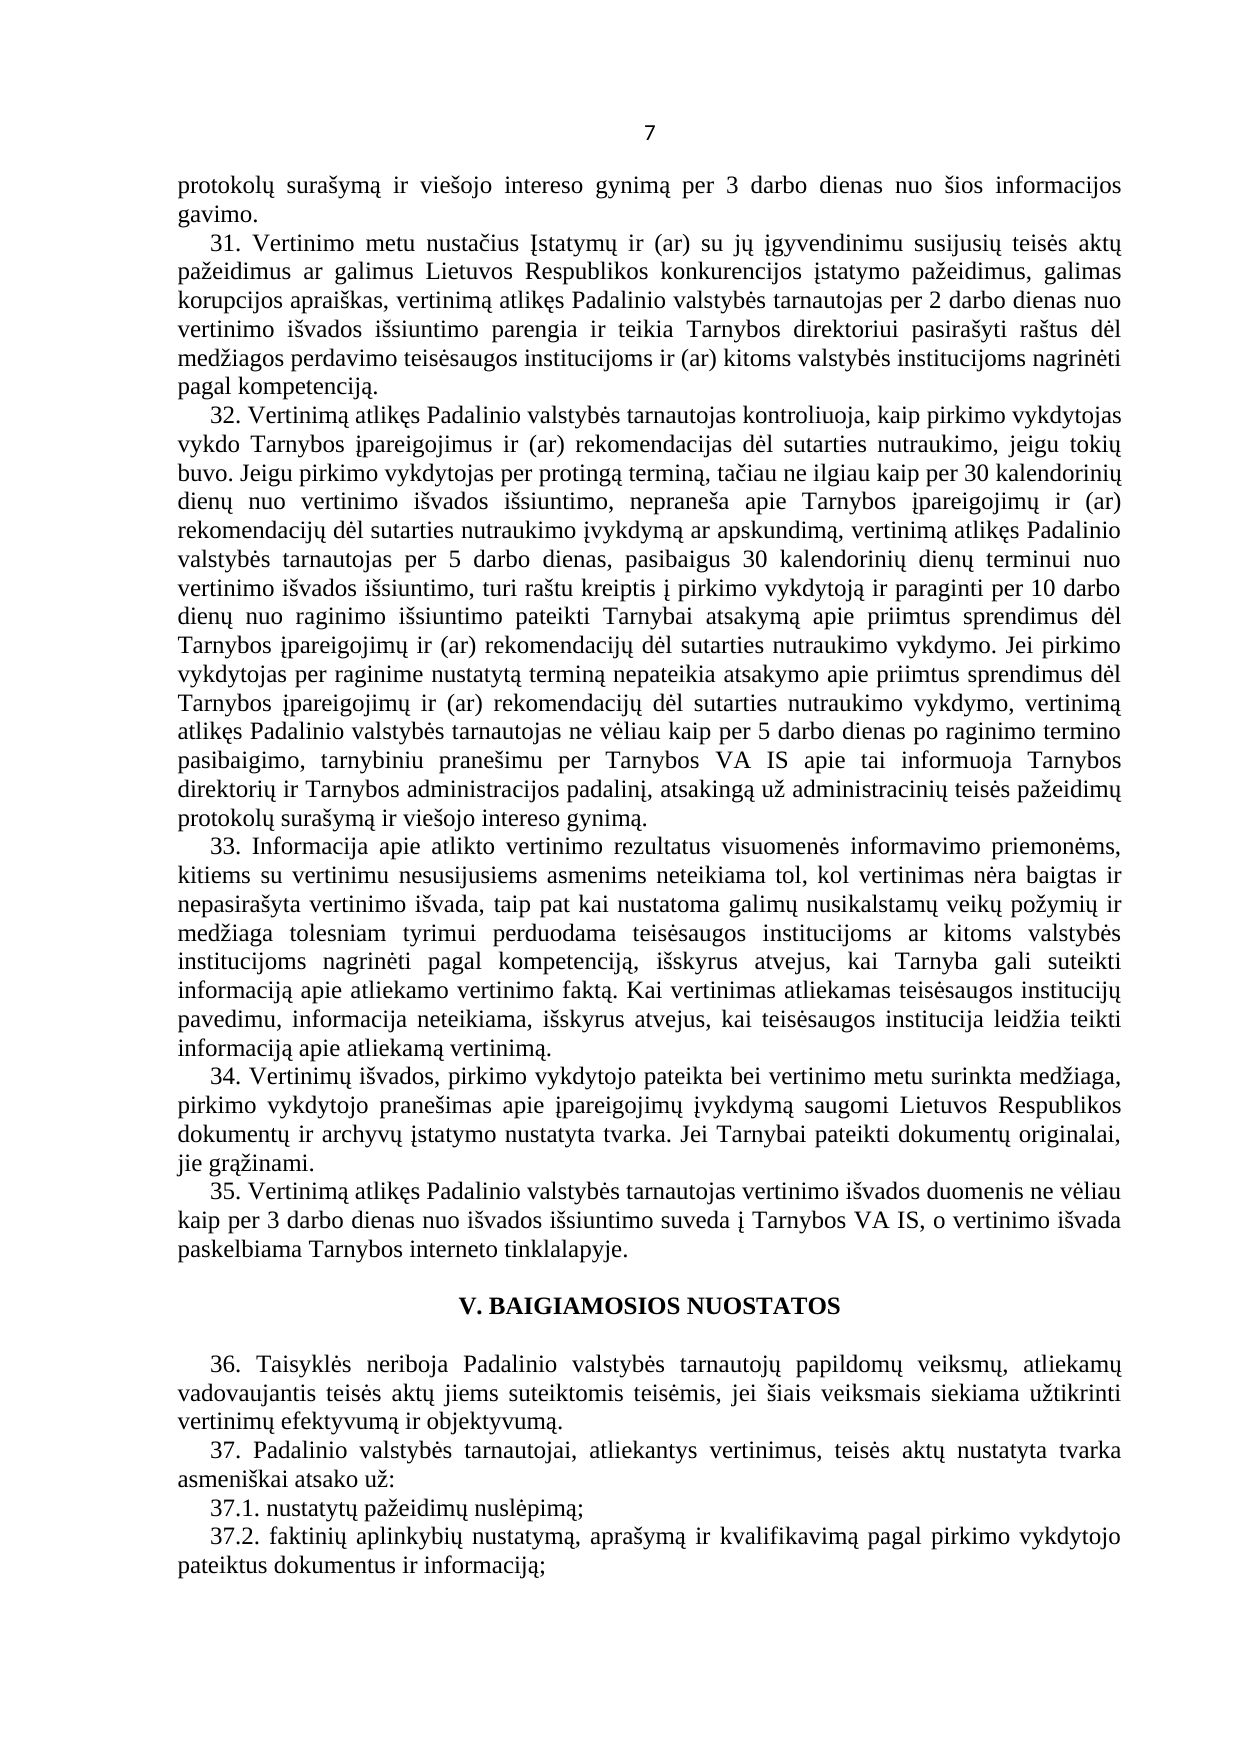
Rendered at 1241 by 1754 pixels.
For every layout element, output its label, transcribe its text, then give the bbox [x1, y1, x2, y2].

text 37.2. faktinių aplinkybių nustatymą, aprašymą ir kvalifikavimą pagal pirkimo vykdytojo pateiktus dokumentus ir informaciją; [177, 1521, 1122, 1579]
text 37.1. nustatytų pažeidimų nuslėpimą; [177, 1493, 1122, 1521]
text 31. Vertinimo metu nustačius Įstatymų ir (ar) su jų įgyvendinimu susijusių teisės aktų pažeidimus ar galimus Lietuvos Respublikos konkurencijos įstatymo pažeidimus, galimas korupcijos apraiškas, vertinimą atlikęs Padalinio valstybės tarnautojas per 2 darbo dienas nuo vertinimo išvados išsiuntimo parengia ir teikia Tarnybos direktoriui pasirašyti raštus dėl medžiagos perdavimo teisėsaugos institucijoms ir (ar) kitoms valstybės institucijoms nagrinėti pagal kompetenciją. [177, 228, 1122, 400]
text 35. Vertinimą atlikęs Padalinio valstybės tarnautojas vertinimo išvados duomenis ne vėliau kaip per 3 darbo dienas nuo išvados išsiuntimo suveda į Tarnybos VA IS, o vertinimo išvada paskelbiama Tarnybos interneto tinklalapyje. [177, 1176, 1122, 1263]
text 34. Vertinimų išvados, pirkimo vykdytojo pateikta bei vertinimo metu surinkta medžiaga, pirkimo vykdytojo pranešimas apie įpareigojimų įvykdymą saugomi Lietuvos Respublikos dokumentų ir archyvų įstatymo nustatyta tvarka. Jei Tarnybai pateikti dokumentų originalai, jie grąžinami. [177, 1061, 1122, 1176]
text 33. Informacija apie atlikto vertinimo rezultatus visuomenės informavimo priemonėms, kitiems su vertinimu nesusijusiems asmenims neteikiama tol, kol vertinimas nėra baigtas ir nepasirašyta vertinimo išvada, taip pat kai nustatoma galimų nusikalstamų veikų požymių ir medžiaga tolesniam tyrimui perduodama teisėsaugos institucijoms ar kitoms valstybės institucijoms nagrinėti pagal kompetenciją, išskyrus atvejus, kai Tarnyba gali suteikti informaciją apie atliekamo vertinimo faktą. Kai vertinimas atliekamas teisėsaugos institucijų pavedimu, informacija neteikiama, išskyrus atvejus, kai teisėsaugos institucija leidžia teikti informaciją apie atliekamą vertinimą. [177, 831, 1122, 1061]
text 32. Vertinimą atlikęs Padalinio valstybės tarnautojas kontroliuoja, kaip pirkimo vykdytojas vykdo Tarnybos įpareigojimus ir (ar) rekomendacijas dėl sutarties nutraukimo, jeigu tokių buvo. Jeigu pirkimo vykdytojas per protingą terminą, tačiau ne ilgiau kaip per 30 kalendorinių dienų nuo vertinimo išvados išsiuntimo, nepraneša apie Tarnybos įpareigojimų ir (ar) rekomendacijų dėl sutarties nutraukimo įvykdymą ar apskundimą, vertinimą atlikęs Padalinio valstybės tarnautojas per 5 darbo dienas, pasibaigus 30 kalendorinių dienų terminui nuo vertinimo išvados išsiuntimo, turi raštu kreiptis į pirkimo vykdytoją ir paraginti per 10 darbo dienų nuo raginimo išsiuntimo pateikti Tarnybai atsakymą apie priimtus sprendimus dėl Tarnybos įpareigojimų ir (ar) rekomendacijų dėl sutarties nutraukimo vykdymo. Jei pirkimo vykdytojas per raginime nustatytą terminą nepateikia atsakymo apie priimtus sprendimus dėl Tarnybos įpareigojimų ir (ar) rekomendacijų dėl sutarties nutraukimo vykdymo, vertinimą atlikęs Padalinio valstybės tarnautojas ne vėliau kaip per 5 darbo dienas po raginimo termino pasibaigimo, tarnybiniu pranešimu per Tarnybos VA IS apie tai informuoja Tarnybos direktorių ir Tarnybos administracijos padalinį, atsakingą už administracinių teisės pažeidimų protokolų surašymą ir viešojo intereso gynimą. [177, 400, 1122, 831]
text protokolų surašymą ir viešojo intereso gynimą per 3 darbo dienas nuo šios informacijos gavimo. [177, 170, 1122, 228]
text 36. Taisyklės neriboja Padalinio valstybės tarnautojų papildomų veiksmų, atliekamų vadovaujantis teisės aktų jiems suteiktomis teisėmis, jei šiais veiksmais siekiama užtikrinti vertinimų efektyvumą ir objektyvumą. [177, 1349, 1122, 1435]
text 37. Padalinio valstybės tarnautojai, atliekantys vertinimus, teisės aktų nustatyta tvarka asmeniškai atsako už: [177, 1435, 1122, 1493]
text V. BAIGIAMOSIOS NUOSTATOS [177, 1291, 1122, 1320]
